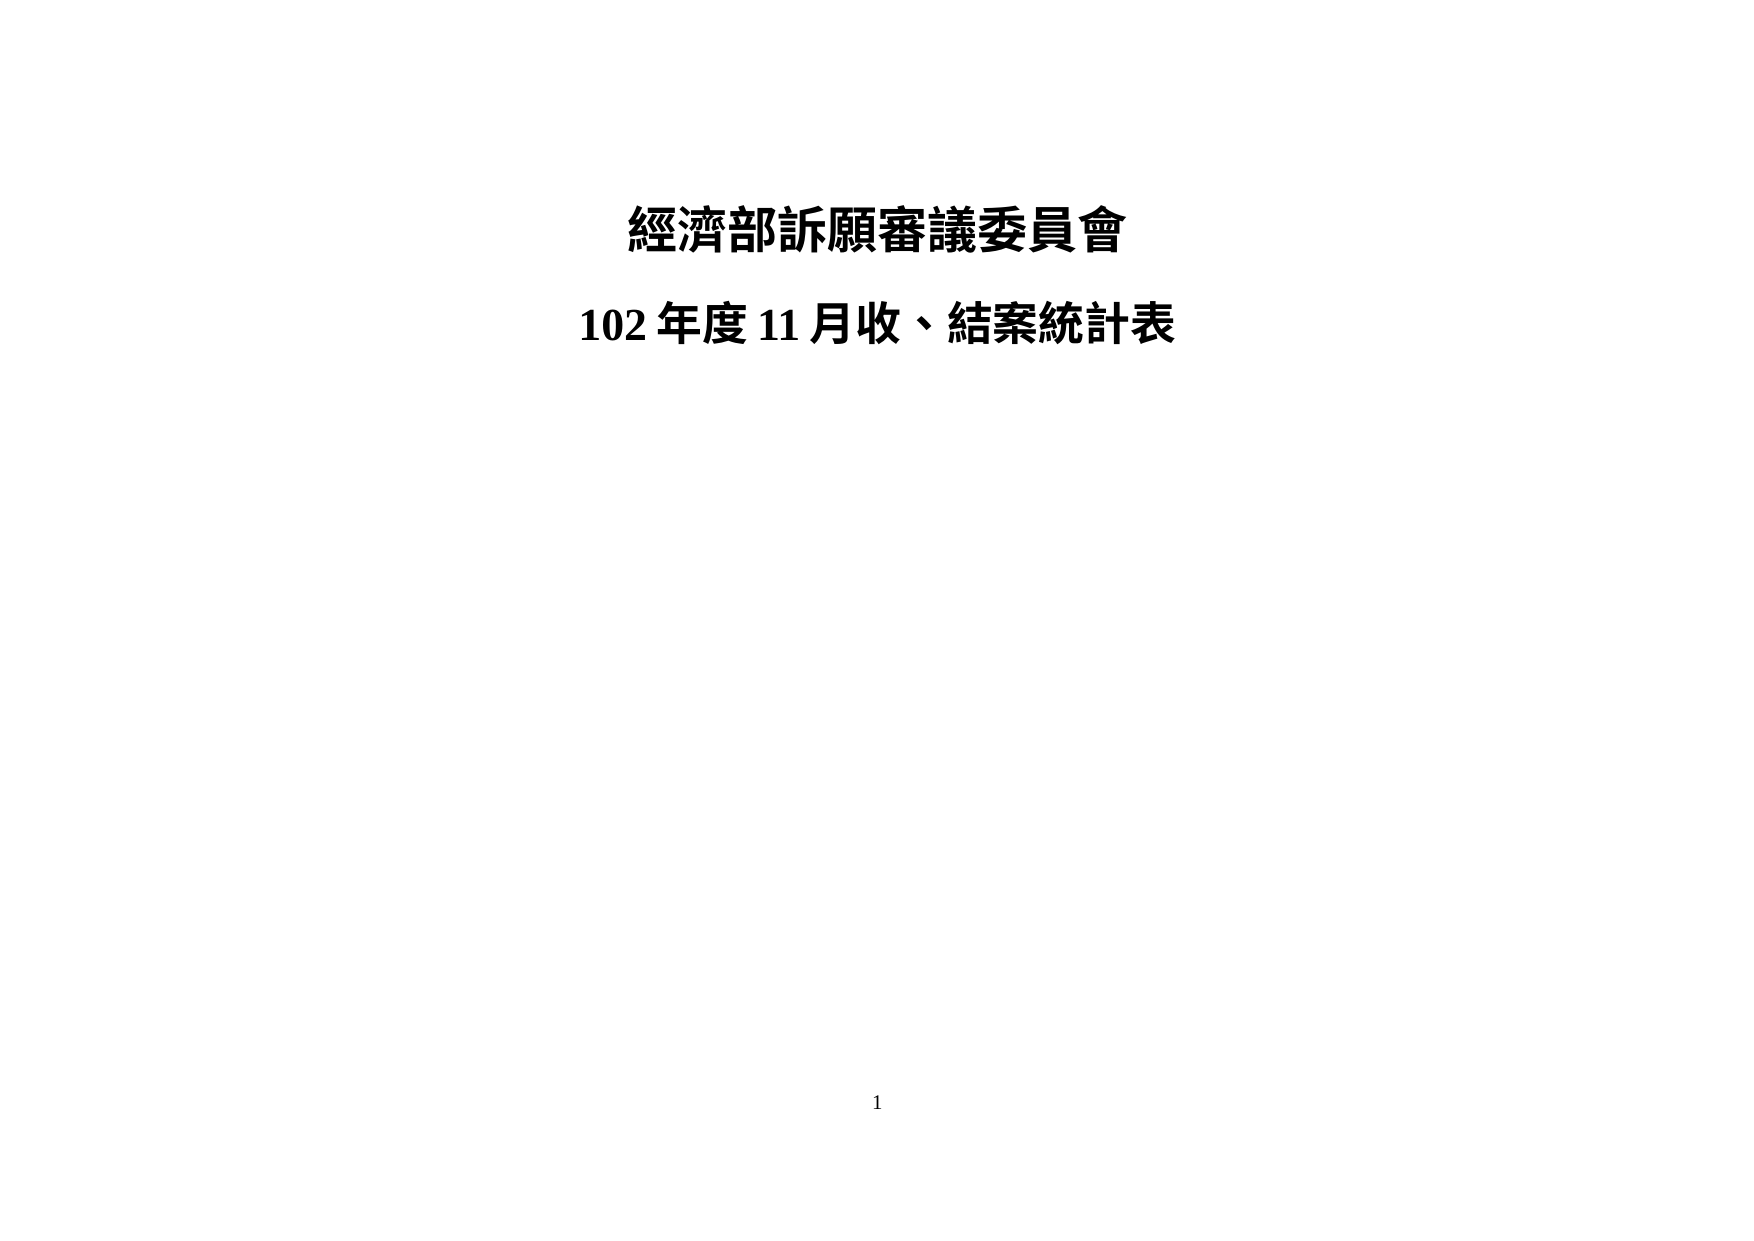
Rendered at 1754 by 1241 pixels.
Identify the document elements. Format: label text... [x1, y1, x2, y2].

text 經濟部訴願審議委員會 [150, 189, 1604, 264]
text 102年度11月收、結案統計表 [150, 283, 1604, 358]
